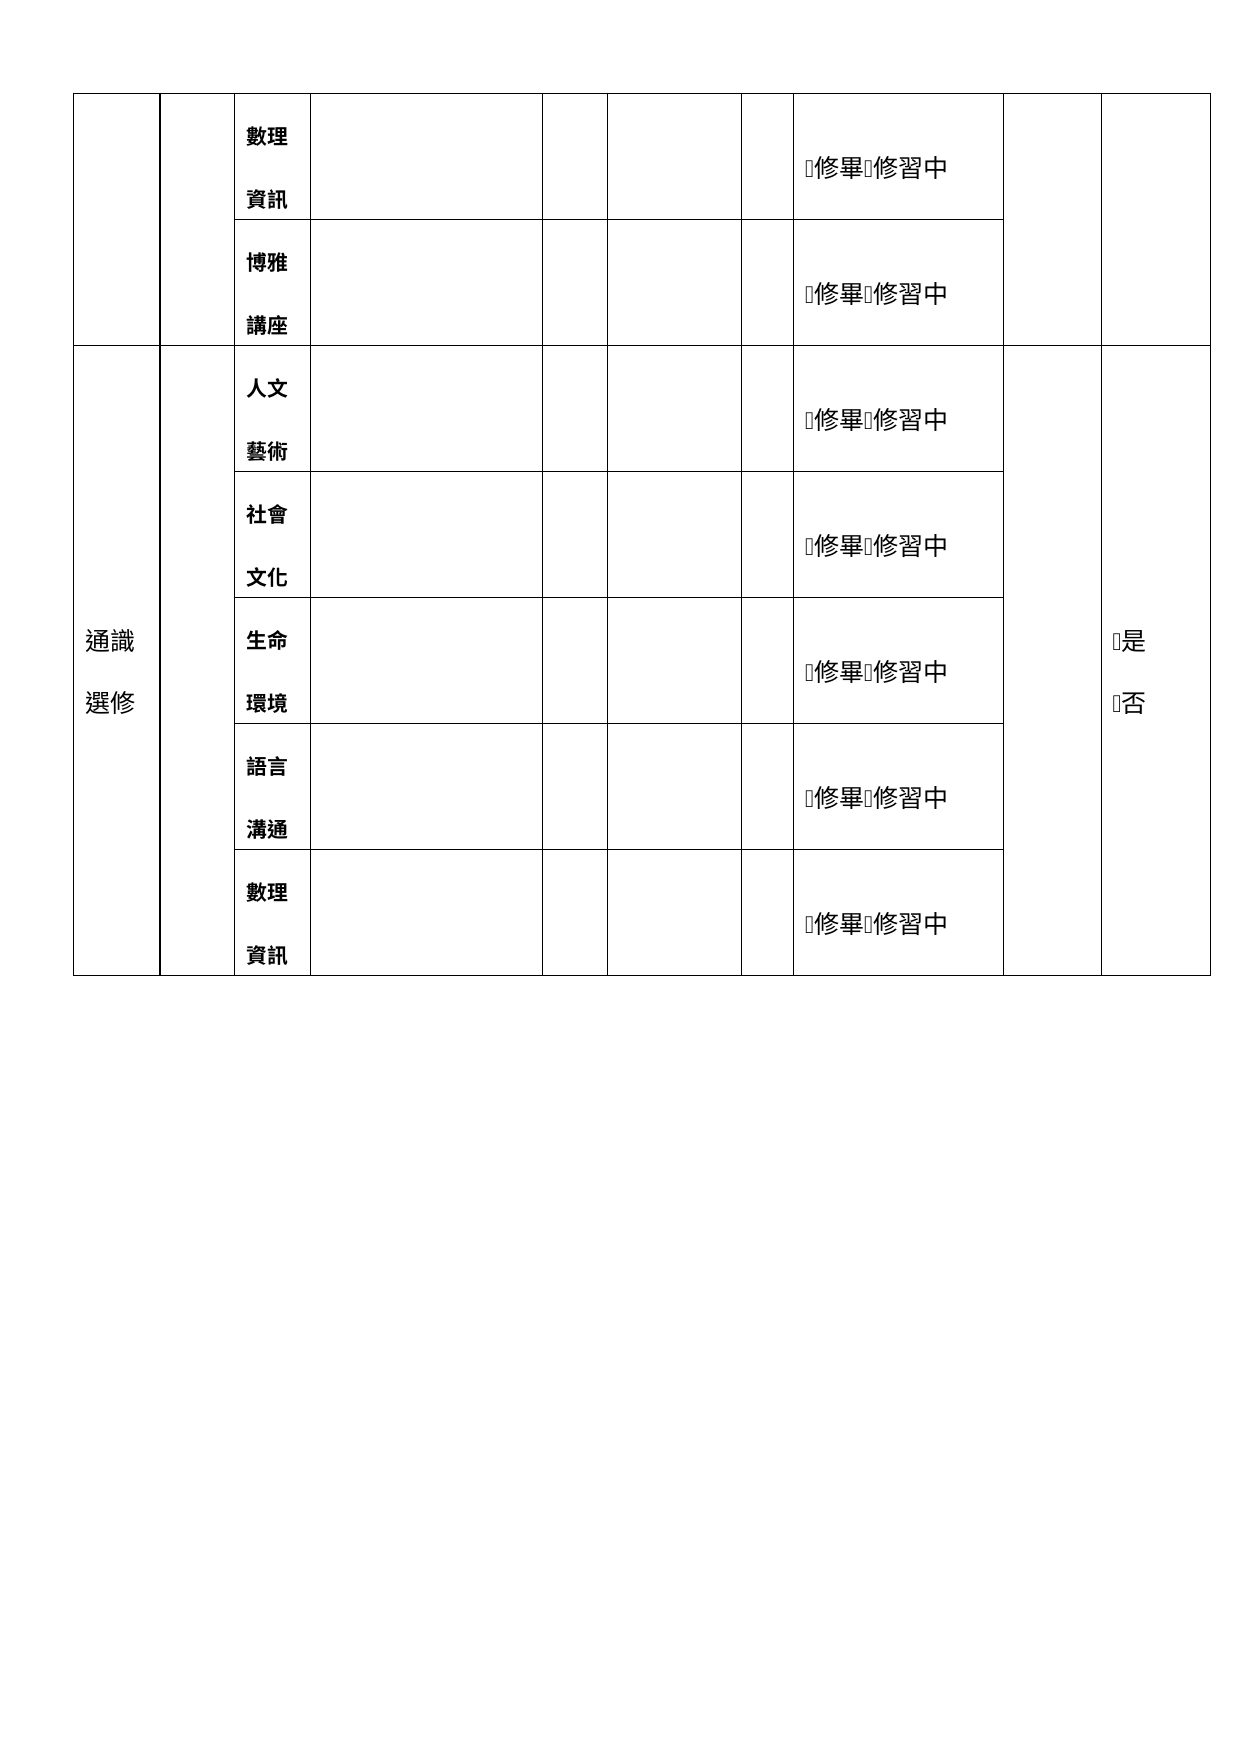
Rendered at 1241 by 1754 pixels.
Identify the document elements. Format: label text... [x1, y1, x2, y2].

table_cell 修畢修習中 [794, 94, 1003, 219]
table_cell [311, 850, 542, 975]
table_cell 修畢修習中 [794, 472, 1003, 597]
table_cell [161, 94, 234, 345]
table_cell 是 否 [1102, 346, 1210, 975]
table_cell [608, 472, 741, 597]
table_cell [608, 598, 741, 723]
table_cell [311, 346, 542, 471]
table_cell 數理資訊 [235, 94, 310, 219]
table_cell 博雅講座 [235, 220, 310, 345]
table_cell 修畢修習中 [794, 598, 1003, 723]
table_cell [608, 94, 741, 219]
table_cell [543, 94, 607, 219]
table_cell [742, 94, 793, 219]
table_cell [742, 598, 793, 723]
table_cell [161, 346, 234, 975]
table_cell [311, 94, 542, 219]
table_cell 修畢修習中 [794, 724, 1003, 849]
table_cell [311, 220, 542, 345]
table_cell [1102, 94, 1210, 345]
table_cell 修畢修習中 [794, 850, 1003, 975]
table_cell [608, 346, 741, 471]
table_cell 數理資訊 [235, 850, 310, 975]
table_cell [543, 724, 607, 849]
table_cell 人文藝術 [235, 346, 310, 471]
table_cell [311, 724, 542, 849]
table_cell [543, 472, 607, 597]
table_cell 修畢修習中 [794, 220, 1003, 345]
table_cell [742, 346, 793, 471]
table_cell 修畢修習中 [794, 346, 1003, 471]
table_cell [742, 850, 793, 975]
table_cell [543, 850, 607, 975]
table_cell 生命環境 [235, 598, 310, 723]
table_cell [742, 472, 793, 597]
table_cell [742, 220, 793, 345]
table_cell [608, 724, 741, 849]
table_cell [1004, 94, 1101, 345]
table_cell [74, 94, 159, 345]
table_cell 語言溝通 [235, 724, 310, 849]
table_cell [311, 472, 542, 597]
table_cell [1004, 346, 1101, 975]
table_cell [742, 724, 793, 849]
table_cell 通識選修 [74, 346, 159, 975]
table_cell [311, 598, 542, 723]
table_cell [543, 220, 607, 345]
table_cell [543, 598, 607, 723]
table_cell [608, 220, 741, 345]
table_cell [543, 346, 607, 471]
table_cell [608, 850, 741, 975]
table_cell 社會文化 [235, 472, 310, 597]
